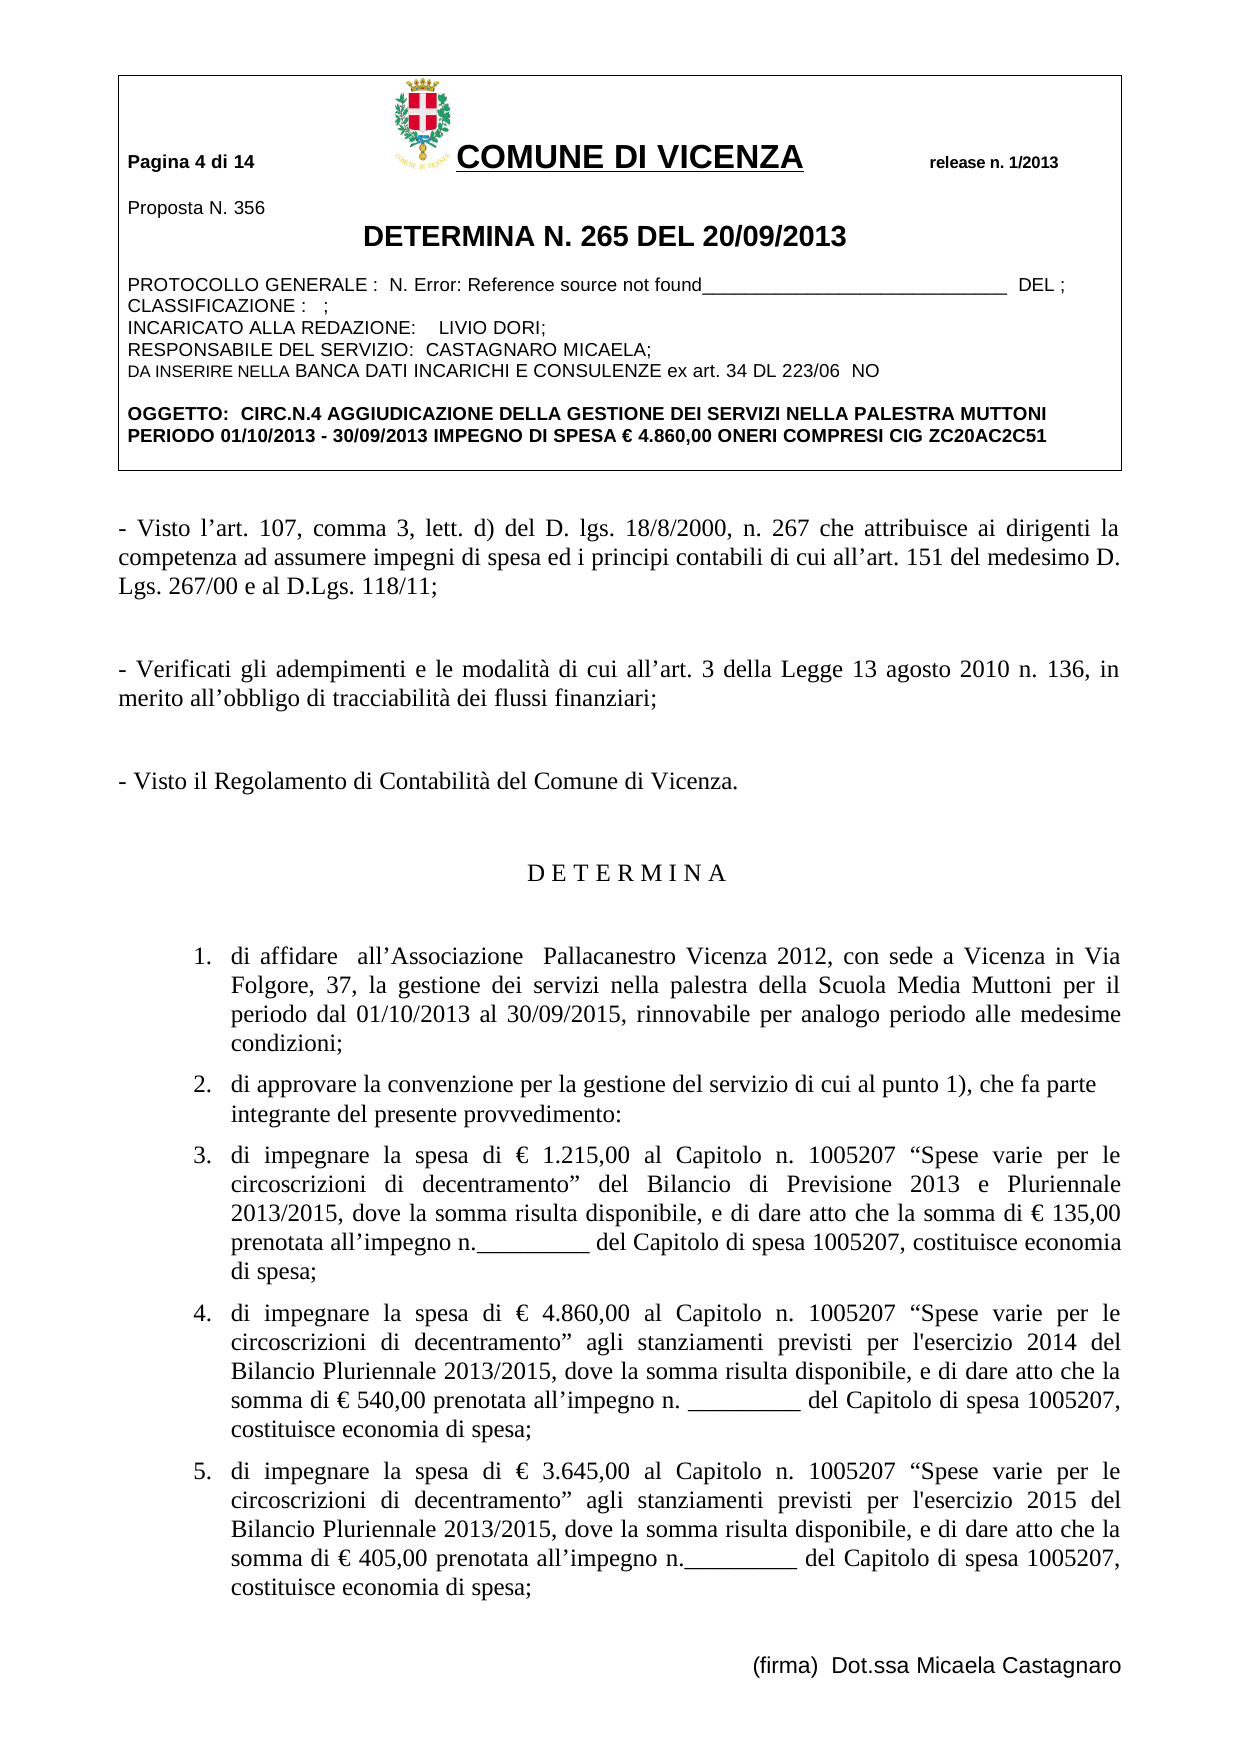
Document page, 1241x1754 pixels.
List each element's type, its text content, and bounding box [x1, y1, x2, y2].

text D E T E R M I N A [118, 857, 1122, 887]
text - Verificati gli adempimenti e le modalità di cui all’art. 3 della Legge 13 agosto 2010 n. 136, in merito all’obbligo di tracciabilità dei flussi finanziari; [118, 654, 1122, 712]
text 3. di impegnare la spesa di € 1.215,00 al Capitolo n. 1005207 “Spese varie per le circoscrizioni di decentramento” del Bilancio di Previsione 2013 e Pluriennale 2013/2015, dove la somma risulta disponibile, e di dare atto che la somma di € 135,00 prenotata all’impegno n._________ del Capitolo di spesa 1005207, costituisce economia di spesa; [193, 1140, 1122, 1285]
list di affidare all’Associazione Pallacanestro Vicenza 2012, con sede a Vicenza in Via Folgore, 37, la gestione dei servizi nella palestra della Scuola Media Muttoni per il periodo dal 01/10/2013 al 30/09/2015, rinnovabile per analogo periodo alle medesime condizioni; [193, 941, 1122, 1057]
text 4. di impegnare la spesa di € 4.860,00 al Capitolo n. 1005207 “Spese varie per le circoscrizioni di decentramento” agli stanziamenti previsti per l'esercizio 2014 del Bilancio Pluriennale 2013/2015, dove la somma risulta disponibile, e di dare atto che la somma di € 540,00 prenotata all’impegno n. _________ del Capitolo di spesa 1005207, costituisce economia di spesa; [193, 1298, 1122, 1443]
text - Visto l’art. 107, comma 3, lett. d) del D. lgs. 18/8/2000, n. 267 che attribuisce ai dirigenti la competenza ad assumere impegni di spesa ed i principi contabili di cui all’art. 151 del medesimo D. Lgs. 267/00 e al D.Lgs. 118/11; [118, 512, 1122, 600]
list di impegnare la spesa di € 3.645,00 al Capitolo n. 1005207 “Spese varie per le circoscrizioni di decentramento” agli stanziamenti previsti per l'esercizio 2015 del Bilancio Pluriennale 2013/2015, dove la somma risulta disponibile, e di dare atto che la somma di € 405,00 prenotata all’impegno n._________ del Capitolo di spesa 1005207, costituisce economia di spesa; [193, 1456, 1122, 1601]
text - Visto il Regolamento di Contabilità del Comune di Vicenza. [118, 766, 1122, 795]
picture [394, 78, 451, 169]
list di approvare la convenzione per la gestione del servizio di cui al punto 1), che fa parte integrante del presente provvedimento: [193, 1069, 1122, 1127]
